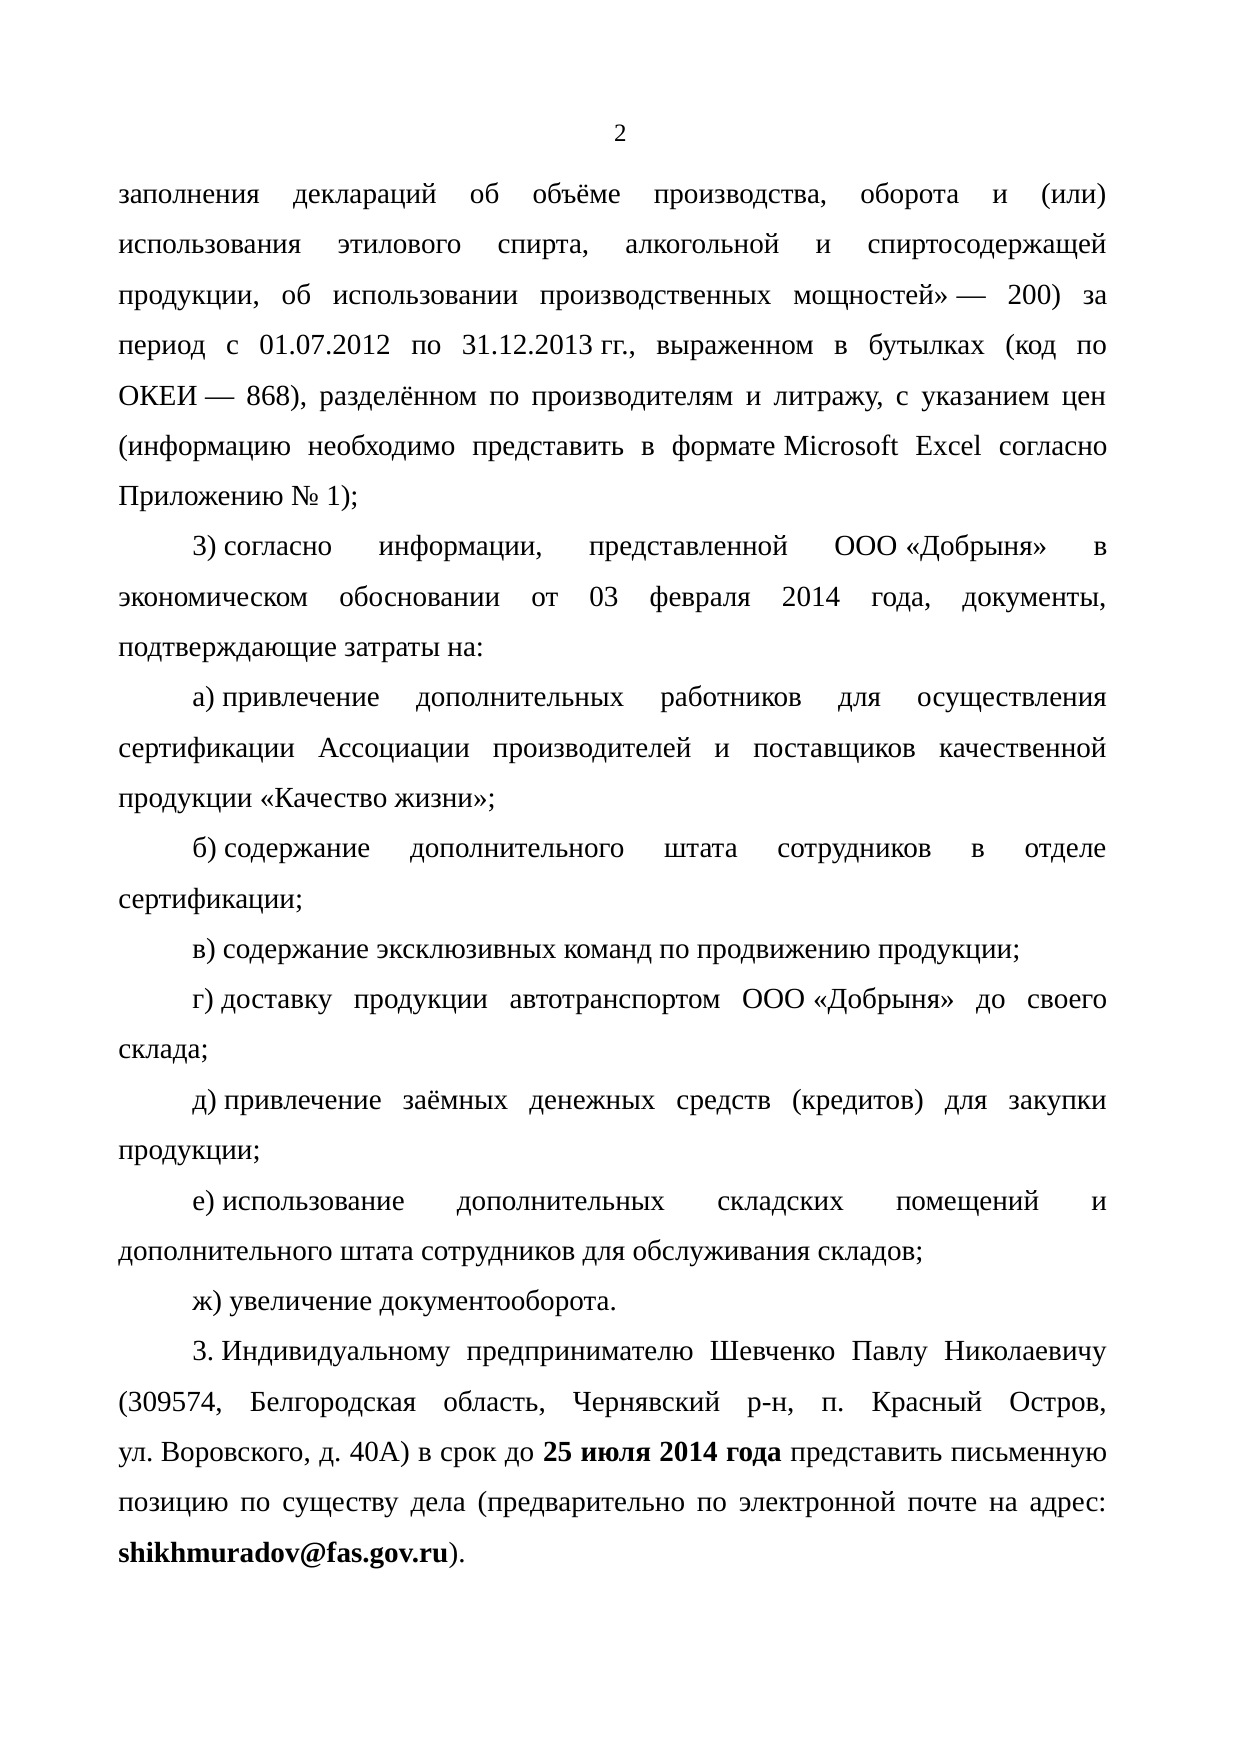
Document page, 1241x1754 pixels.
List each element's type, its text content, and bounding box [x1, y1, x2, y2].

text б) содержание дополнительного штата сотрудников в отделе сертификации; [118, 830, 1107, 914]
text 3. Индивидуальному предпринимателю Шевченко Павлу Николаевичу (309574, Белгородская область, Чернявский р-н, п. Красный Остров, ул. Воровского, д. 40А) в срок до 25 июля 2014 года представить письменную позицию по существу дела (предварительно по электронной почте на адрес: shikhmuradov@fas.gov.ru). [118, 1333, 1107, 1568]
text д) привлечение заёмных денежных средств (кредитов) для закупки продукции; [118, 1082, 1107, 1166]
text г) доставку продукции автотранспортом ООО «Добрыня» до своего склада; [118, 981, 1107, 1065]
text 3) согласно информации, представленной ООО «Добрыня» в экономическом обосновании от 03 февраля 2014 года, документы, подтверждающие затраты на: [118, 528, 1107, 663]
text а) привлечение дополнительных работников для осуществления сертификации Ассоциации производителей и поставщиков качественной продукции «Качество жизни»; [118, 679, 1107, 814]
text заполнения деклараций об объёме производства, оборота и (или) использования этилового спирта, алкогольной и спиртосодержащей продукции, об использовании производственных мощностей» — 200) за период с 01.07.2012 по 31.12.2013 гг., выраженном в бутылках (код по ОКЕИ — 868), разделённом по производителям и литражу, с указанием цен (информацию необходимо представить в формате Microsoft Excel согласно Приложению № 1); [118, 176, 1107, 512]
text е) использование дополнительных складских помещений и дополнительного штата сотрудников для обслуживания складов; [118, 1183, 1107, 1266]
text ж) увеличение документооборота. [118, 1283, 1107, 1317]
text в) содержание эксклюзивных команд по продвижению продукции; [118, 931, 1107, 964]
